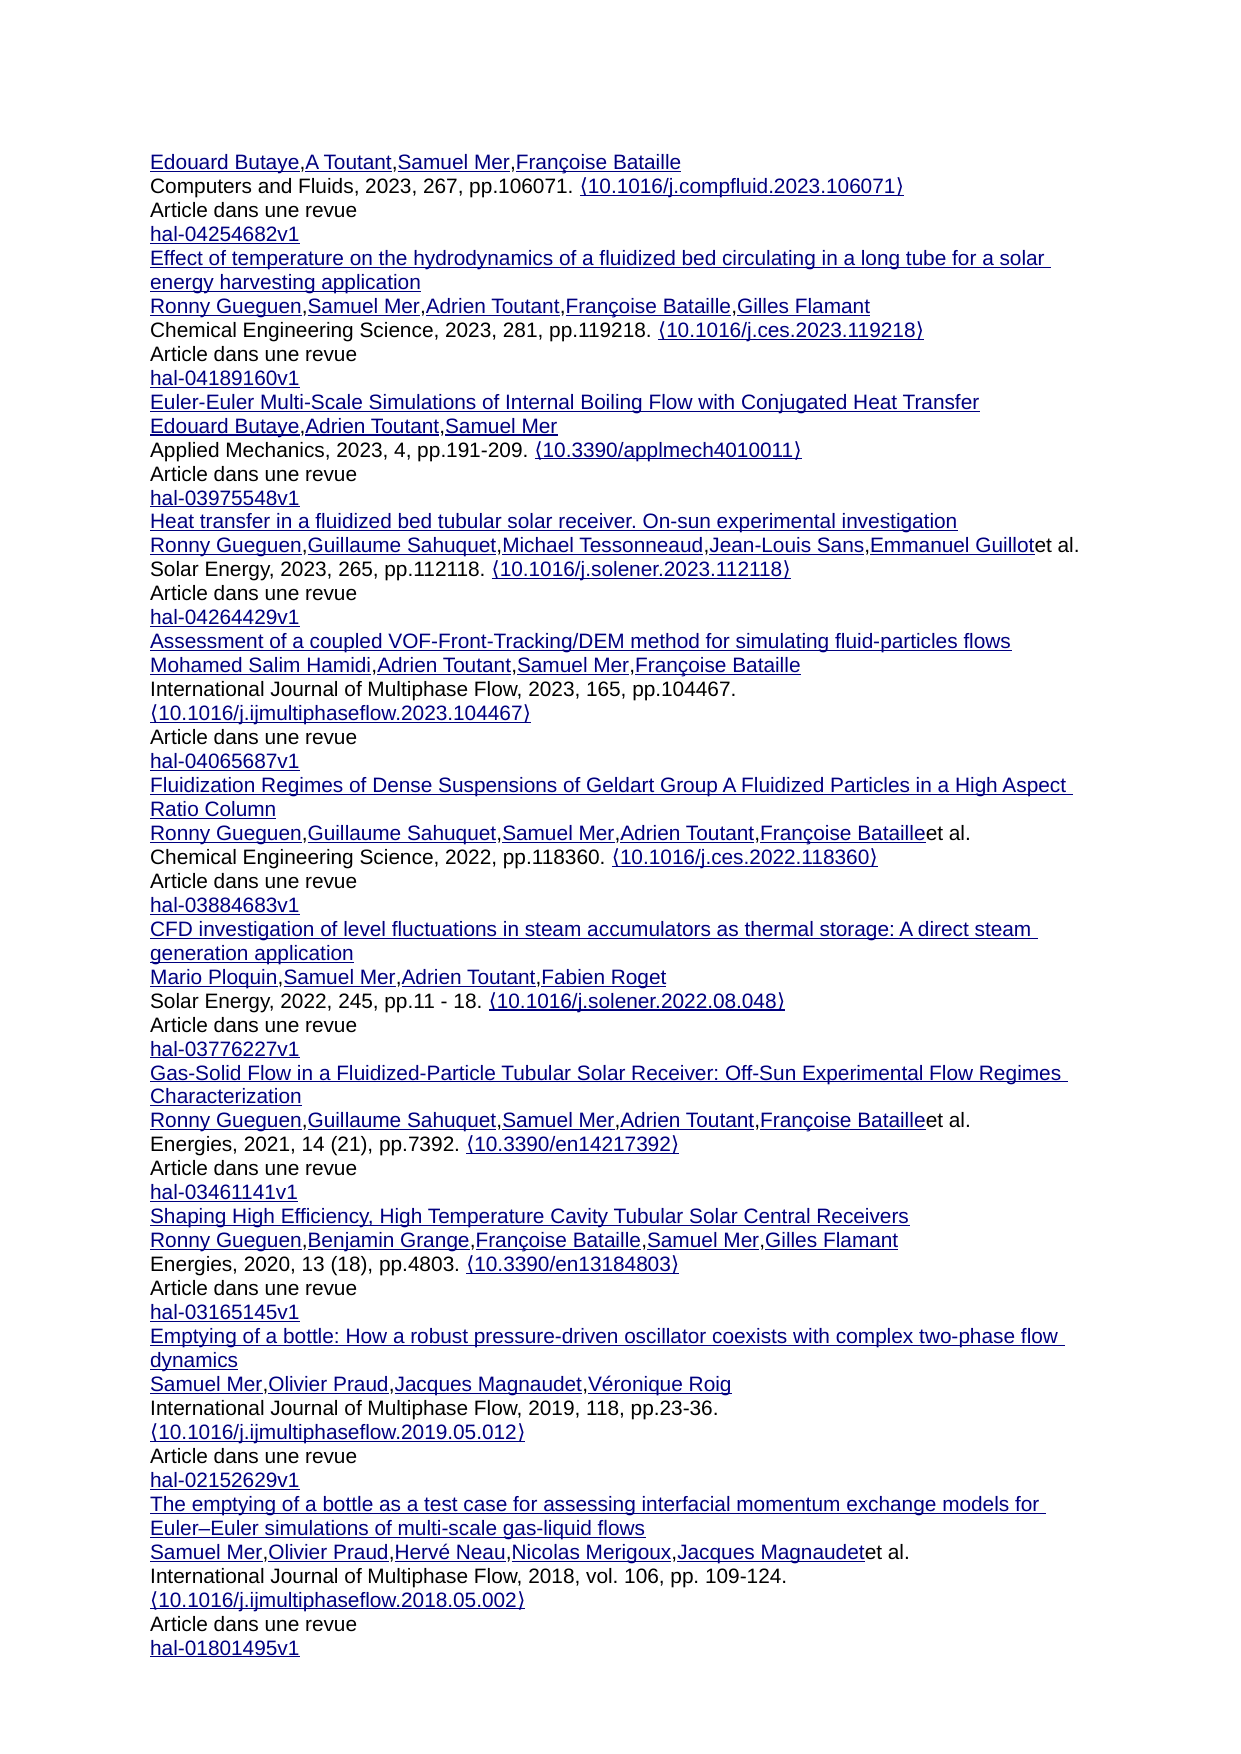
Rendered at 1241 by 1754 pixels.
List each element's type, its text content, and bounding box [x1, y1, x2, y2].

table_cell Fluidization Regimes of Dense Suspensions of Geldart Group A Fluidized Particles in a High Aspect Ratio Column Ronny Gueguen,Guillaume Sahuquet,Samuel Mer,Adrien Toutant,Françoise Batailleet al. Chemical Engineering Science, 2022, pp.118360. ⟨10.1016/j.ces.2022.118360⟩ Article dans une revue hal-03884683v1 [150, 773, 1090, 917]
table_cell Emptying of a bottle: How a robust pressure-driven oscillator coexists with complex two-phase flow dynamics Samuel Mer,Olivier Praud,Jacques Magnaudet,Véronique Roig International Journal of Multiphase Flow, 2019, 118, pp.23-36. ⟨10.1016/j.ijmultiphaseflow.2019.05.012⟩ Article dans une revue hal-02152629v1 [150, 1324, 1090, 1492]
table_cell CFD investigation of level fluctuations in steam accumulators as thermal storage: A direct steam generation application Mario Ploquin,Samuel Mer,Adrien Toutant,Fabien Roget Solar Energy, 2022, 245, pp.11 - 18. ⟨10.1016/j.solener.2022.08.048⟩ Article dans une revue hal-03776227v1 [150, 917, 1090, 1060]
table_cell Effect of temperature on the hydrodynamics of a fluidized bed circulating in a long tube for a solar energy harvesting application Ronny Gueguen,Samuel Mer,Adrien Toutant,Françoise Bataille,Gilles Flamant Chemical Engineering Science, 2023, 281, pp.119218. ⟨10.1016/j.ces.2023.119218⟩ Article dans une revue hal-04189160v1 [150, 246, 1090, 389]
table_cell Shaping High Efficiency, High Temperature Cavity Tubular Solar Central Receivers Ronny Gueguen,Benjamin Grange,Françoise Bataille,Samuel Mer,Gilles Flamant Energies, 2020, 13 (18), pp.4803. ⟨10.3390/en13184803⟩ Article dans une revue hal-03165145v1 [150, 1204, 1090, 1324]
table_cell The emptying of a bottle as a test case for assessing interfacial momentum exchange models for Euler–Euler simulations of multi-scale gas-liquid flows Samuel Mer,Olivier Praud,Hervé Neau,Nicolas Merigoux,Jacques Magnaudetet al. International Journal of Multiphase Flow, 2018, vol. 106, pp. 109-124. ⟨10.1016/j.ijmultiphaseflow.2018.05.002⟩ Article dans une revue hal-01801495v1 [150, 1492, 1090, 1659]
table_cell Euler-Euler Multi-Scale Simulations of Internal Boiling Flow with Conjugated Heat Transfer Edouard Butaye,Adrien Toutant,Samuel Mer Applied Mechanics, 2023, 4, pp.191-209. ⟨10.3390/applmech4010011⟩ Article dans une revue hal-03975548v1 [150, 390, 1090, 509]
table_cell Edouard Butaye,A Toutant,Samuel Mer,Françoise Bataille Computers and Fluids, 2023, 267, pp.106071. ⟨10.1016/j.compfluid.2023.106071⟩ Article dans une revue hal-04254682v1 [150, 150, 1090, 246]
table_cell Heat transfer in a fluidized bed tubular solar receiver. On-sun experimental investigation Ronny Gueguen,Guillaume Sahuquet,Michael Tessonneaud,Jean-Louis Sans,Emmanuel Guillotet al. Solar Energy, 2023, 265, pp.112118. ⟨10.1016/j.solener.2023.112118⟩ Article dans une revue hal-04264429v1 [150, 509, 1090, 629]
table_cell Gas-Solid Flow in a Fluidized-Particle Tubular Solar Receiver: Off-Sun Experimental Flow Regimes Characterization Ronny Gueguen,Guillaume Sahuquet,Samuel Mer,Adrien Toutant,Françoise Batailleet al. Energies, 2021, 14 (21), pp.7392. ⟨10.3390/en14217392⟩ Article dans une revue hal-03461141v1 [150, 1060, 1090, 1204]
table_cell Assessment of a coupled VOF-Front-Tracking/DEM method for simulating fluid-particles flows Mohamed Salim Hamidi,Adrien Toutant,Samuel Mer,Françoise Bataille International Journal of Multiphase Flow, 2023, 165, pp.104467. ⟨10.1016/j.ijmultiphaseflow.2023.104467⟩ Article dans une revue hal-04065687v1 [150, 629, 1090, 773]
